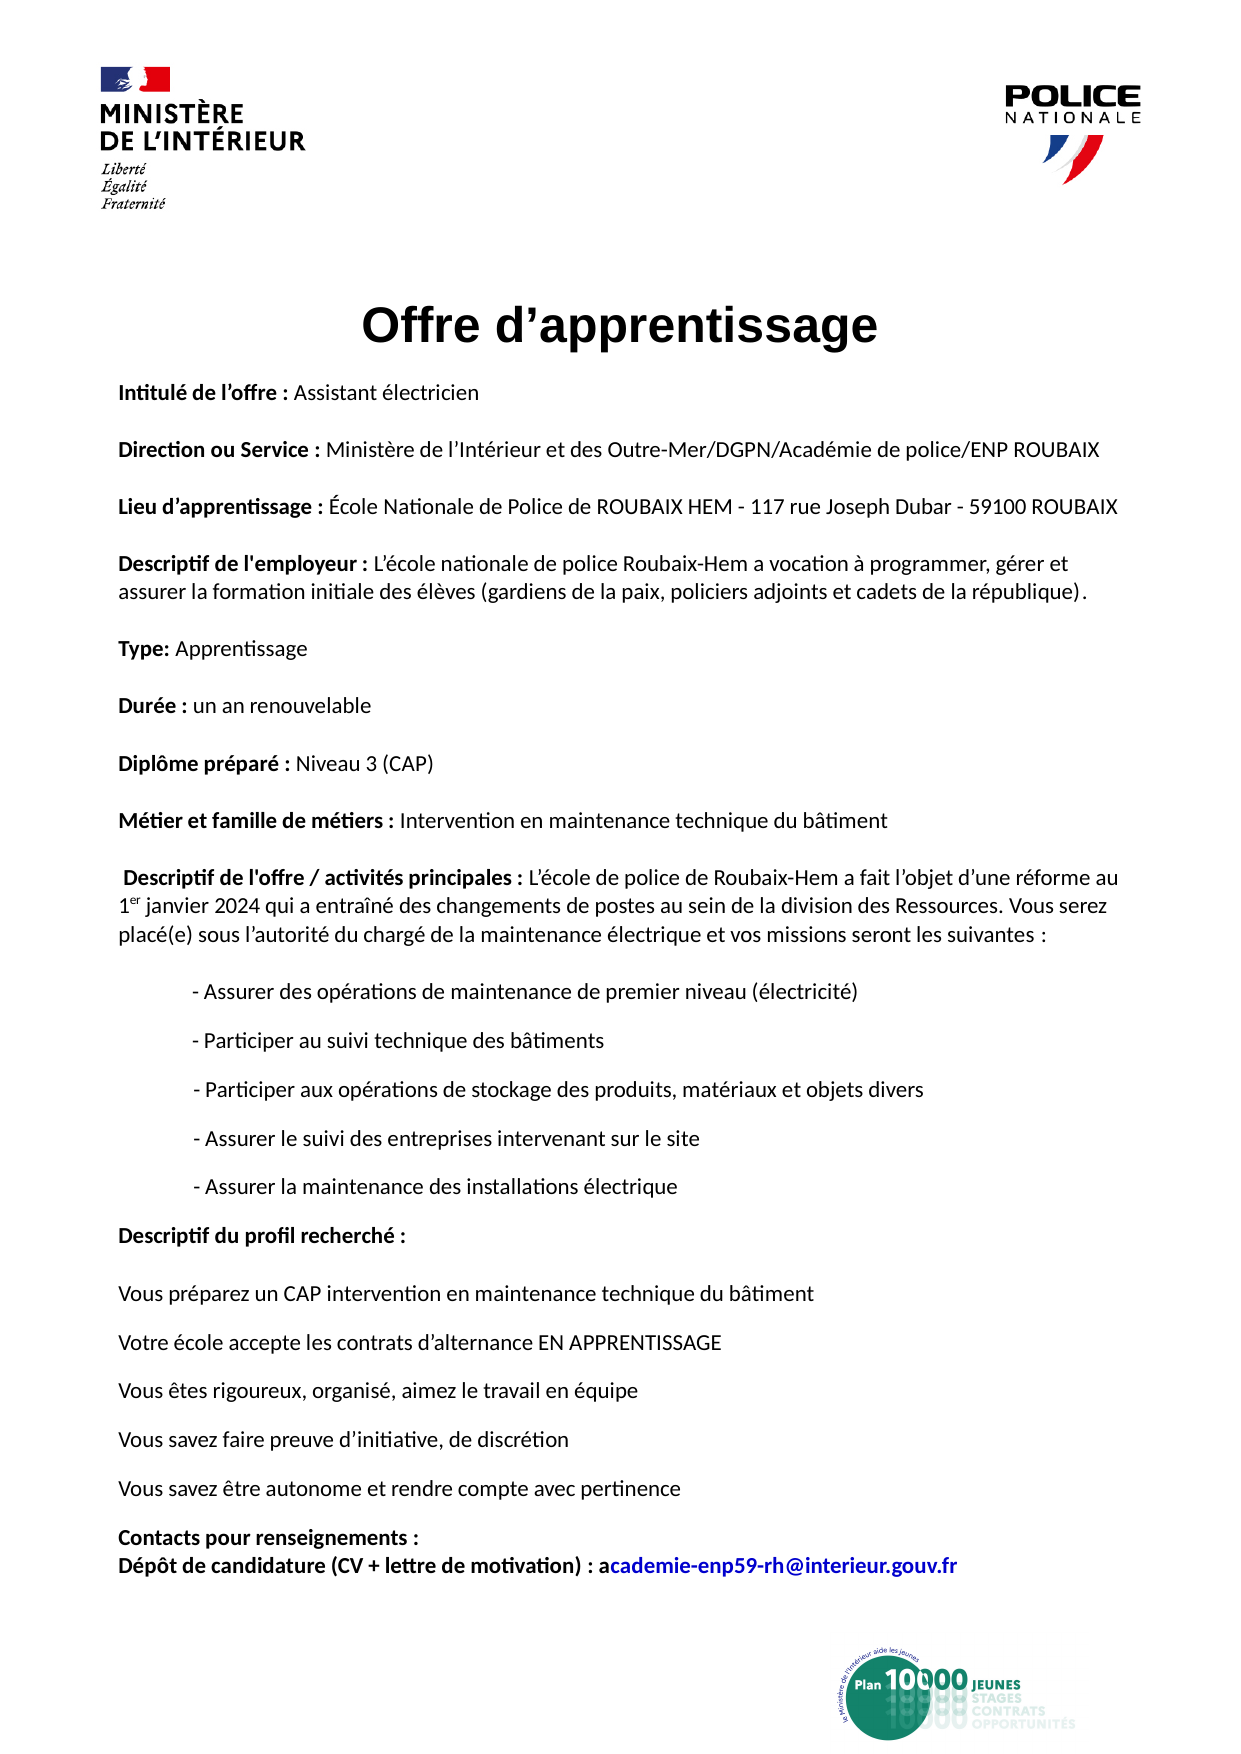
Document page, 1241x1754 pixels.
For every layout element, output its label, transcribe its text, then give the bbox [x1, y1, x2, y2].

text Votre école accepte les contrats d’alternance EN APPRENTISSAGE [118, 1327, 1122, 1356]
list - Participer au suivi technique des bâtiments [162, 1026, 1122, 1054]
text Direction ou Service : Ministère de l’Intérieur et des Outre-Mer/DGPN/Académie de police/ENP ROUBAIX [118, 434, 1122, 463]
picture [0, 17, 1241, 249]
text Type: Apprentissage [118, 634, 1122, 663]
text Descriptif de l'offre / activités principales : L’école de police de Roubaix-Hem a fait l’objet d’une réforme au 1er janvier 2024 qui a entraîné des changements de postes au sein de la division des Ressources. Vous serez placé(e) sous l’autorité du chargé de la maintenance électrique et vos missions seront les suivantes : [118, 863, 1122, 948]
text Offre d’apprentissage [118, 296, 1122, 353]
text - Assurer la maintenance des installations électrique [118, 1172, 1122, 1201]
text - Assurer le suivi des entreprises intervenant sur le site [118, 1123, 1122, 1152]
text Intitulé de l’offre : Assistant électricien [118, 377, 1122, 406]
list - Assurer des opérations de maintenance de premier niveau (électricité) [162, 977, 1122, 1006]
text - Participer aux opérations de stockage des produits, matériaux et objets divers [118, 1075, 1122, 1103]
text Dépôt de candidature (CV + lettre de motivation) : academie-enp59-rh@interieur.gouv.fr [118, 1551, 1122, 1579]
picture [830, 1632, 1090, 1754]
text Descriptif du profil recherché : [118, 1221, 1122, 1249]
text Métier et famille de métiers : Intervention en maintenance technique du bâtiment [118, 806, 1122, 834]
text Contacts pour renseignements : [118, 1522, 1122, 1551]
text Lieu d’apprentissage : École Nationale de Police de ROUBAIX HEM - 117 rue Joseph Dubar - 59100 ROUBAIX [118, 492, 1122, 520]
text Vous préparez un CAP intervention en maintenance technique du bâtiment [118, 1279, 1122, 1307]
text Diplôme préparé : Niveau 3 (CAP) [118, 748, 1122, 777]
text Vous savez être autonome et rendre compte avec pertinence [118, 1474, 1122, 1502]
text Durée : un an renouvelable [118, 691, 1122, 720]
text Vous savez faire preuve d’initiative, de discrétion [118, 1425, 1122, 1453]
text Descriptif de l'employeur : L’école nationale de police Roubaix-Hem a vocation à programmer, gérer et assurer la formation initiale des élèves (gardiens de la paix, policiers adjoints et cadets de la république). [118, 549, 1122, 606]
text Vous êtes rigoureux, organisé, aimez le travail en équipe [118, 1376, 1122, 1405]
